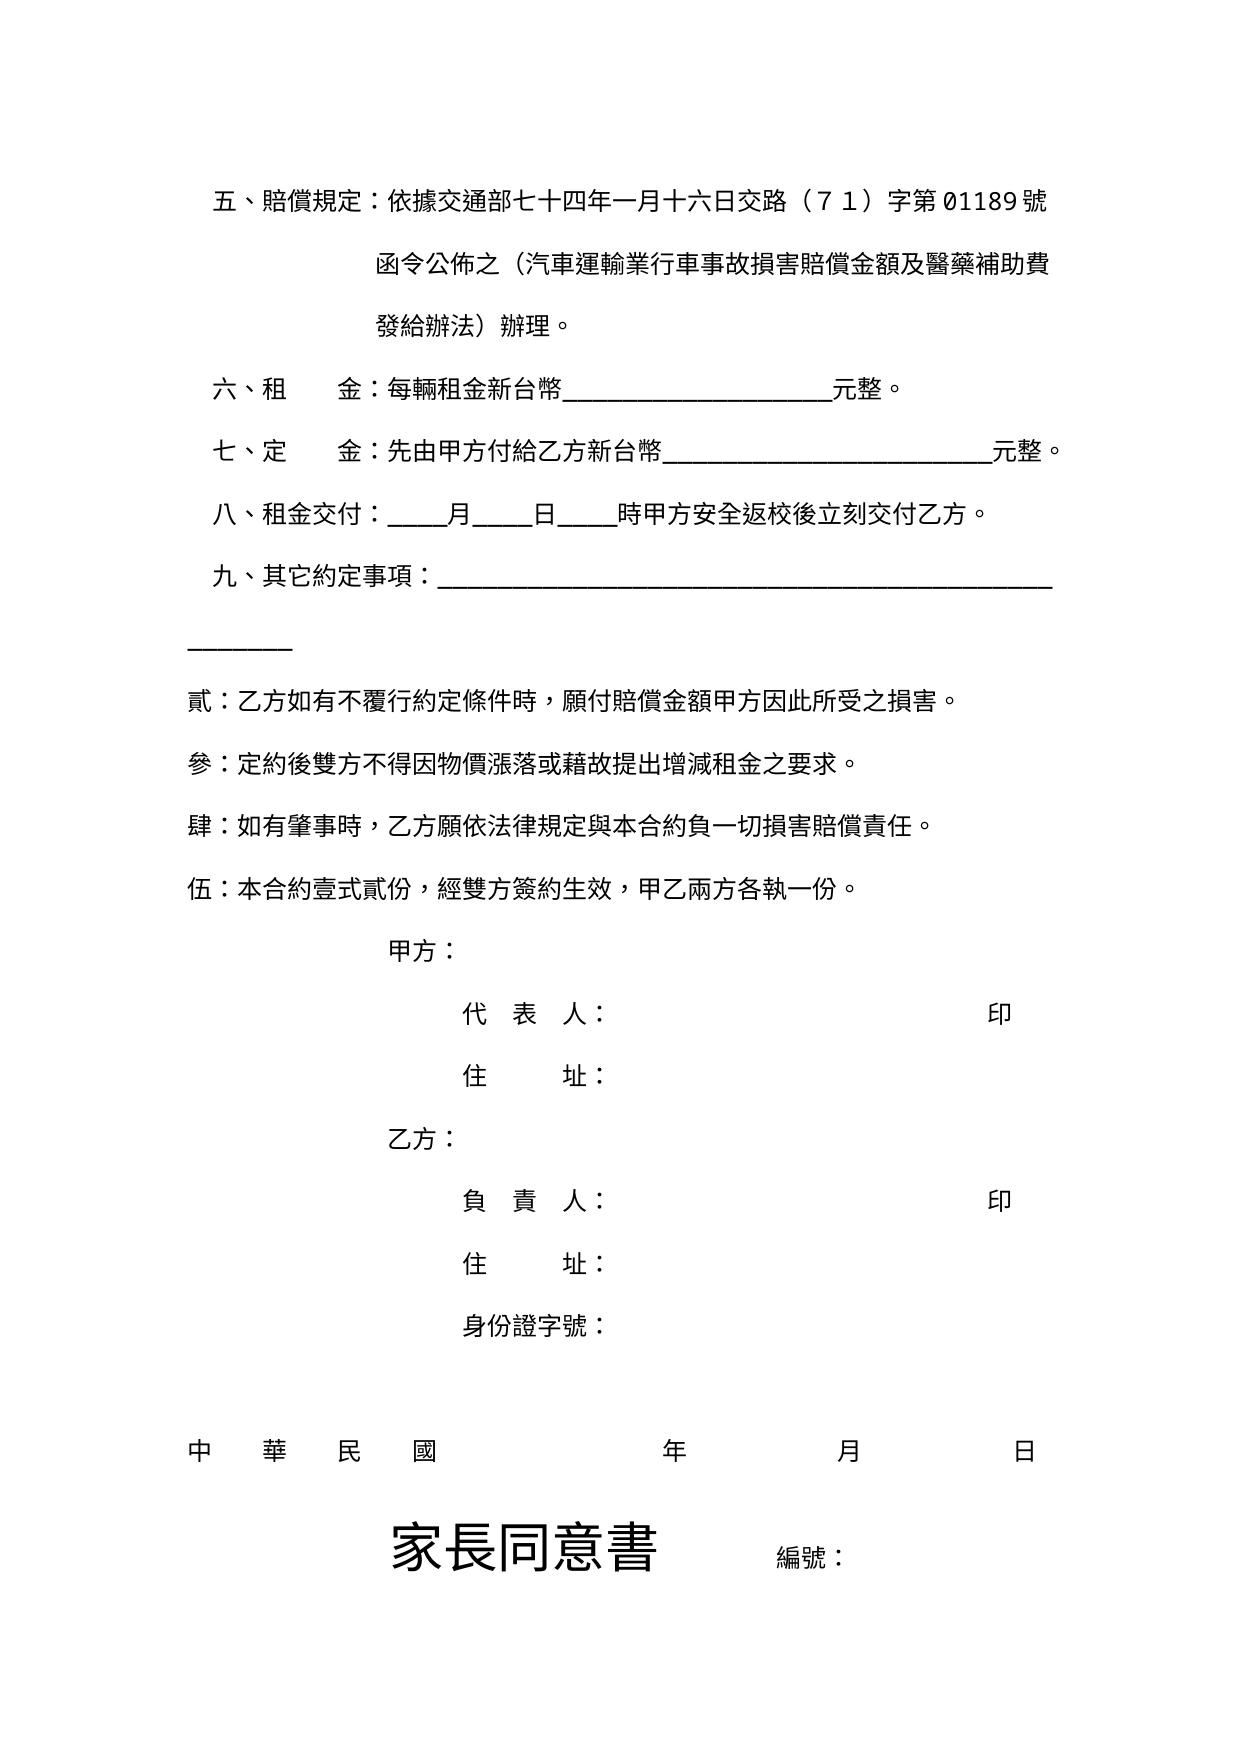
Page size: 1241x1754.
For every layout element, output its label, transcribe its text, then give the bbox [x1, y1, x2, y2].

text 身份證字號： [187, 1283, 1053, 1346]
text 七、定 金：先由甲方付給乙方新台幣______________________元整。 [187, 408, 1053, 471]
text 貳：乙方如有不覆行約定條件時，願付賠償金額甲方因此所受之損害。 [187, 658, 1053, 721]
text 六、租 金：每輛租金新台幣__________________元整。 [187, 346, 1053, 408]
text 八、租金交付：____月____日____時甲方安全返校後立刻交付乙方。 [187, 471, 1053, 533]
text 乙方： [187, 1096, 1053, 1158]
text 代 表 人： 印 [187, 971, 1053, 1033]
text 家長同意書 編號： [187, 1471, 1053, 1596]
text 九、其它約定事項：________________________________________________ [187, 533, 1053, 658]
text 參：定約後雙方不得因物價漲落或藉故提出增減租金之要求。 [187, 721, 1053, 783]
text 負 責 人： 印 [187, 1158, 1053, 1221]
text 伍：本合約壹式貳份，經雙方簽約生效，甲乙兩方各執一份。 [187, 846, 1053, 908]
text 甲方： [187, 908, 1053, 971]
text 肆：如有肇事時，乙方願依法律規定與本合約負一切損害賠償責任。 [187, 783, 1053, 846]
text 中 華 民 國 年 月 日 [187, 1408, 1053, 1471]
text 五、賠償規定：依據交通部七十四年一月十六日交路（７１）字第01189號 函令公佈之（汽車運輸業行車事故損害賠償金額及醫藥補助費發給辦法）辦理。 [212, 158, 1053, 346]
text 住 址： [187, 1221, 1053, 1283]
text 住 址： [187, 1033, 1053, 1096]
